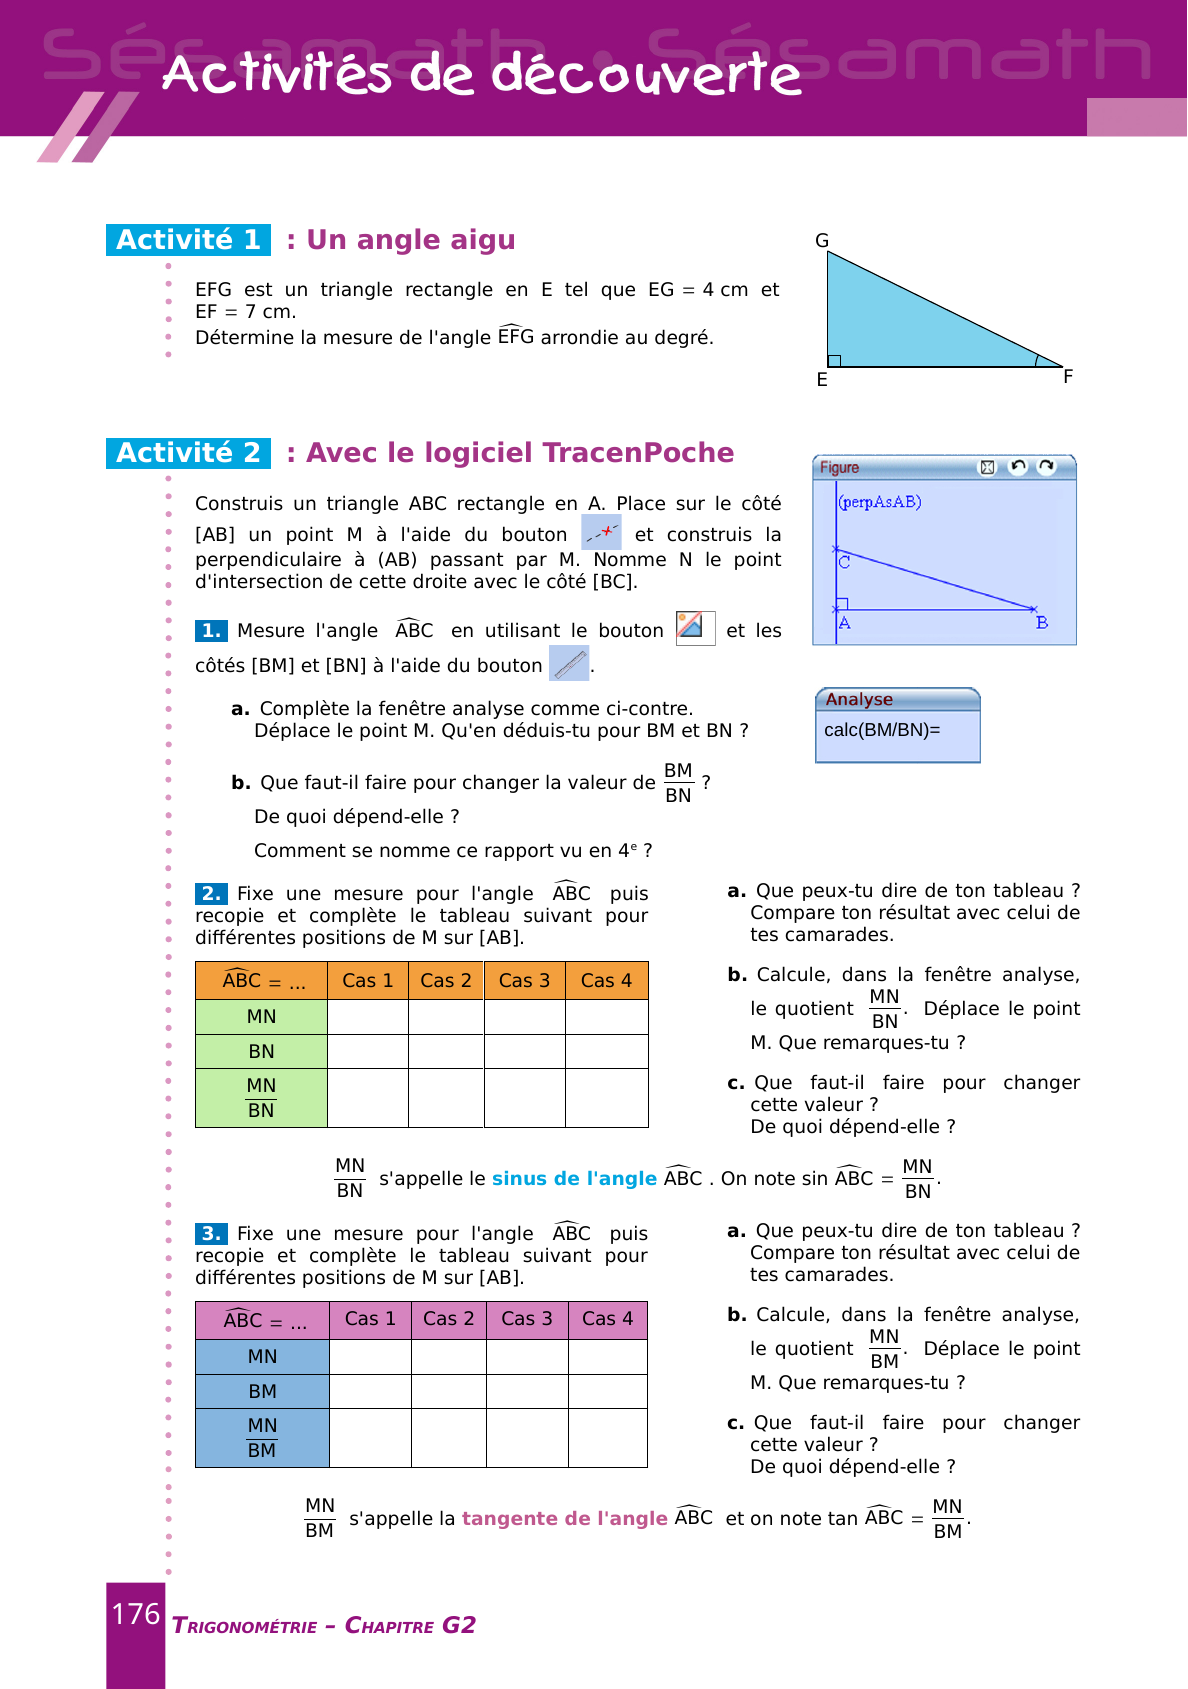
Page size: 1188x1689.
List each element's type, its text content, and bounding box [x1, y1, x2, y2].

list EFG est un triangle rectangle en E tel que EG = 4 cm et EF = 7 cm. Détermine la mesure de l'anglearrondie au degré. [195, 279, 827, 349]
picture [549, 645, 590, 681]
table_cell [330, 1375, 411, 1408]
list : Avec le logiciel TracenPoche [106, 437, 1081, 469]
list Complète la fenêtre analyse comme ci-contre. Déplace le point M. Qu'en déduis-tu pour BM et BN ? [224, 698, 814, 742]
table_header Cas 3 [487, 1302, 568, 1339]
table_cell [485, 1000, 565, 1034]
picture [0, 0, 1187, 163]
table_cell MN [196, 1340, 329, 1374]
table_cell [485, 1035, 565, 1068]
table_cell [409, 1035, 483, 1068]
list Que peux-tu dire de ton tableau ? Compare ton résultat avec celui de tes camarades. [721, 880, 1081, 946]
table_cell [485, 1069, 565, 1127]
table_cell [569, 1375, 647, 1408]
picture [814, 687, 981, 764]
table_cell [412, 1375, 486, 1408]
table_header Cas 1 [328, 962, 408, 999]
table_header = ... [196, 1302, 329, 1339]
list s'appelle la tangente de l'angle et on note tan= [195, 1496, 1081, 1542]
table_header Cas 2 [409, 962, 483, 999]
list Fixe une mesure pour l'angle puis recopie et complète le tableau suivant pour différentes positions de M sur [AB]. [195, 1220, 648, 1289]
table_cell [409, 1000, 483, 1034]
list Calcule, dans la fenêtre analyse, le quotient Déplace le point M. Que remarques-tu ? [720, 1303, 1081, 1394]
list : Un angle aigu [271, 224, 1081, 256]
list Que faut-il faire pour changer cette valeur ? De quoi dépend-elle ? [721, 1072, 1081, 1138]
list Que peux-tu dire de ton tableau ? Compare ton résultat avec celui de tes camarades. [720, 1220, 1081, 1286]
table_cell [412, 1409, 486, 1467]
list Comment se nomme ce rapport vu en 4e ? [224, 840, 1081, 862]
table_cell BM [196, 1375, 329, 1408]
table_cell [196, 1069, 327, 1127]
list s'appelle le sinus de l'angle. On note sin= [195, 1156, 1081, 1202]
table_header Cas 4 [569, 1302, 647, 1339]
table_cell [569, 1409, 647, 1467]
table_cell [328, 1035, 408, 1068]
table_header Cas 2 [412, 1302, 486, 1339]
table_cell [328, 1069, 408, 1127]
table_cell BN [196, 1035, 327, 1068]
table_cell [412, 1340, 486, 1374]
list [981, 698, 1081, 742]
list Fixe une mesure pour l'angle puis recopie et complète le tableau suivant pour différentes positions de M sur [AB]. [195, 880, 649, 949]
list Que faut-il faire pour changer la valeur de? De quoi dépend-elle ? [224, 760, 1081, 828]
table_cell [409, 1069, 483, 1127]
table_cell [569, 1340, 647, 1374]
table_cell [566, 1069, 648, 1127]
table_header Cas 1 [330, 1302, 411, 1339]
table_cell [487, 1409, 568, 1467]
list Construis un triangle ABC rectangle en A. Place sur le côté [AB] un point M à l'aide du bouton et construis la perpendiculaire à (AB) passant par M. Nomme N le point d'intersection de cette droite avec le côté [BC]. [195, 492, 811, 593]
table_cell [566, 1000, 648, 1034]
table_cell [487, 1375, 568, 1408]
table_cell [487, 1340, 568, 1374]
table_cell MN [196, 1000, 327, 1034]
table_cell [196, 1409, 329, 1467]
list Calcule, dans la fenêtre analyse, le quotient Déplace le point M. Que remarques-tu ? [721, 963, 1081, 1054]
picture [581, 514, 622, 550]
list Que faut-il faire pour changer cette valeur ? De quoi dépend-elle ? [720, 1412, 1081, 1478]
table_cell [330, 1409, 411, 1467]
picture [811, 454, 1078, 647]
table_header = ... [196, 962, 327, 999]
table_header Cas 3 [485, 962, 565, 999]
list Mesure l'angle en utilisant le bouton et les côtés [BM] et [BN] à l'aide du bouton . [195, 611, 1081, 680]
table_cell [566, 1035, 648, 1068]
list [888, 279, 1081, 349]
table_cell [328, 1000, 408, 1034]
table_cell [330, 1340, 411, 1374]
table_header Cas 4 [566, 962, 648, 999]
